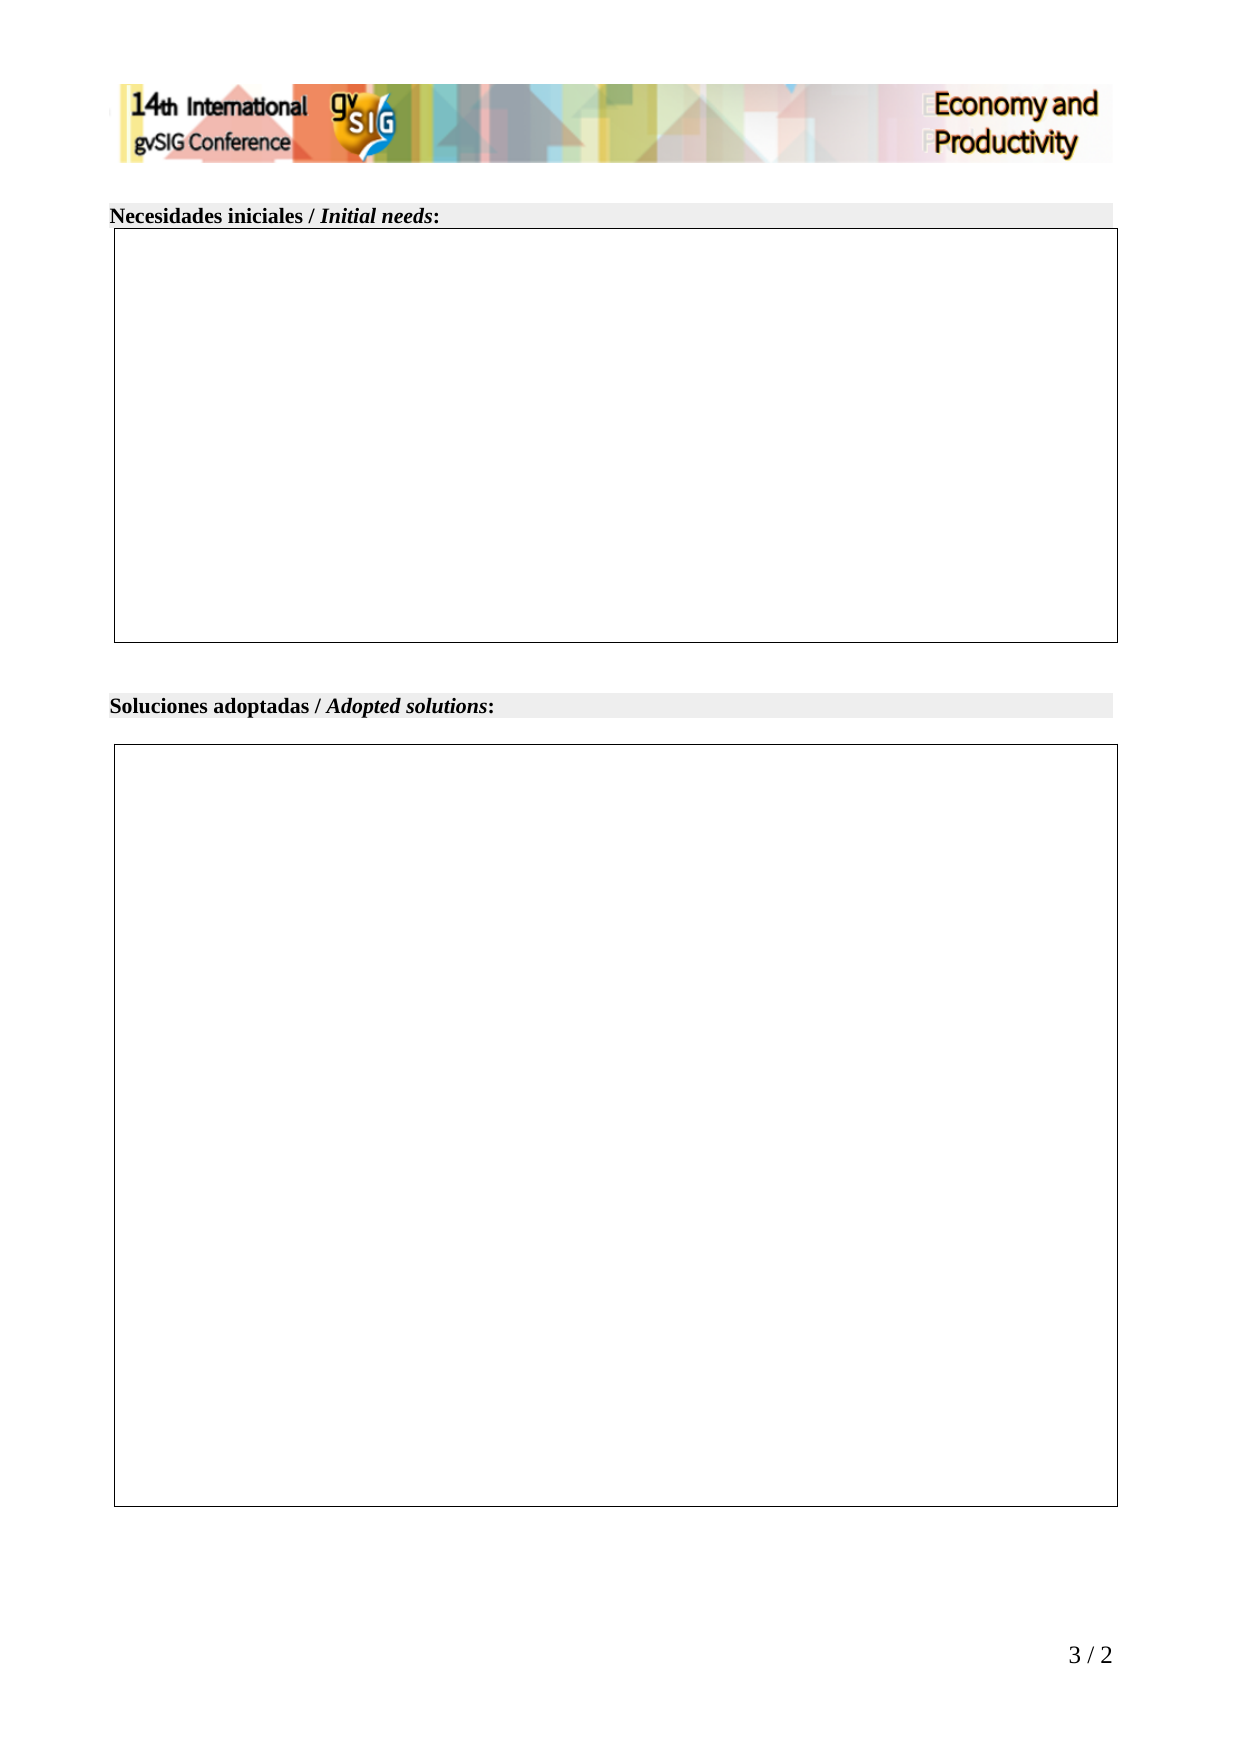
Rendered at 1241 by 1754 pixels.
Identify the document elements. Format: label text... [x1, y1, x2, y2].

picture [109, 84, 1113, 163]
table_header [115, 229, 1117, 642]
table_header [115, 745, 1117, 1506]
text Necesidades iniciales / Initial needs: [109, 203, 1113, 228]
text Soluciones adoptadas / Adopted solutions: [109, 693, 1113, 718]
